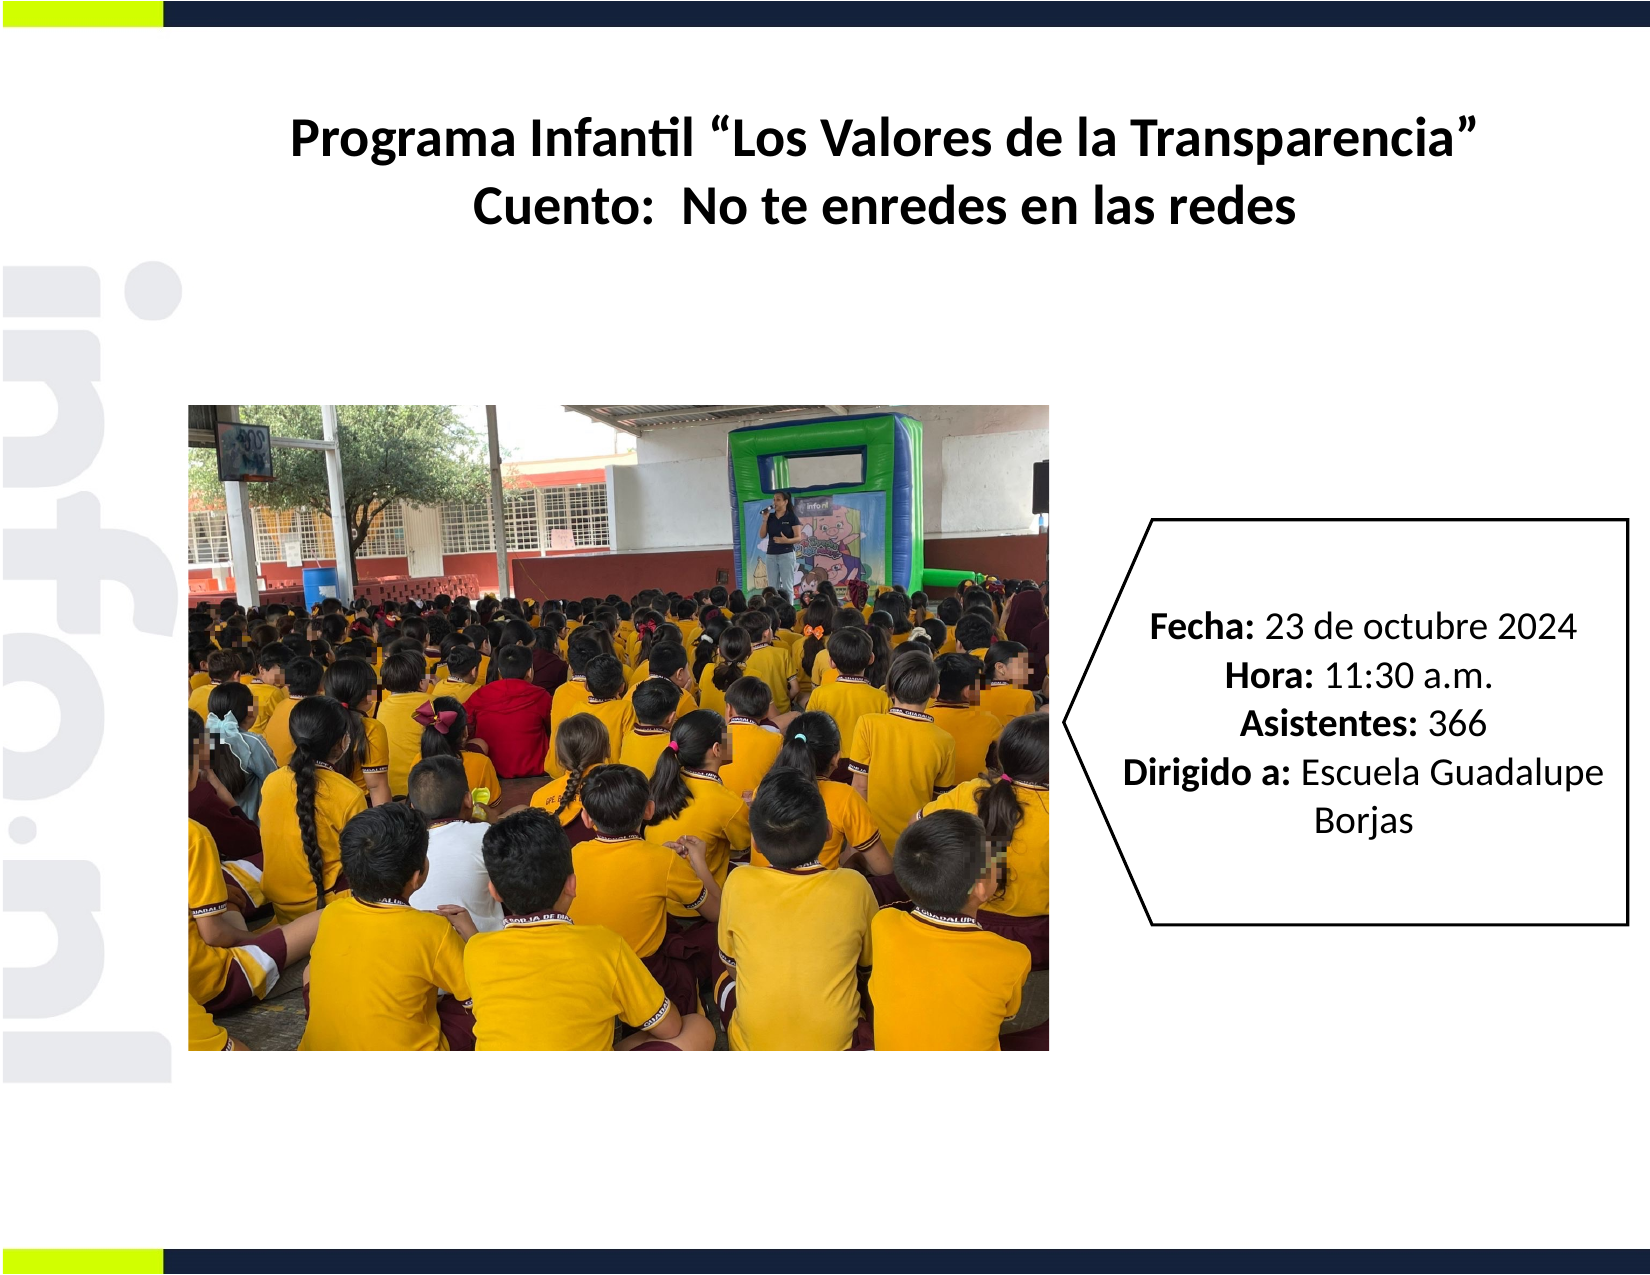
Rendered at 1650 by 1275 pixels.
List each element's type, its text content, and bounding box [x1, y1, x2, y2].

text Programa Infantil “Los Valores de la Transparencia” [284, 102, 1487, 170]
text Cuento: No te enredes en las redes [284, 170, 1487, 239]
